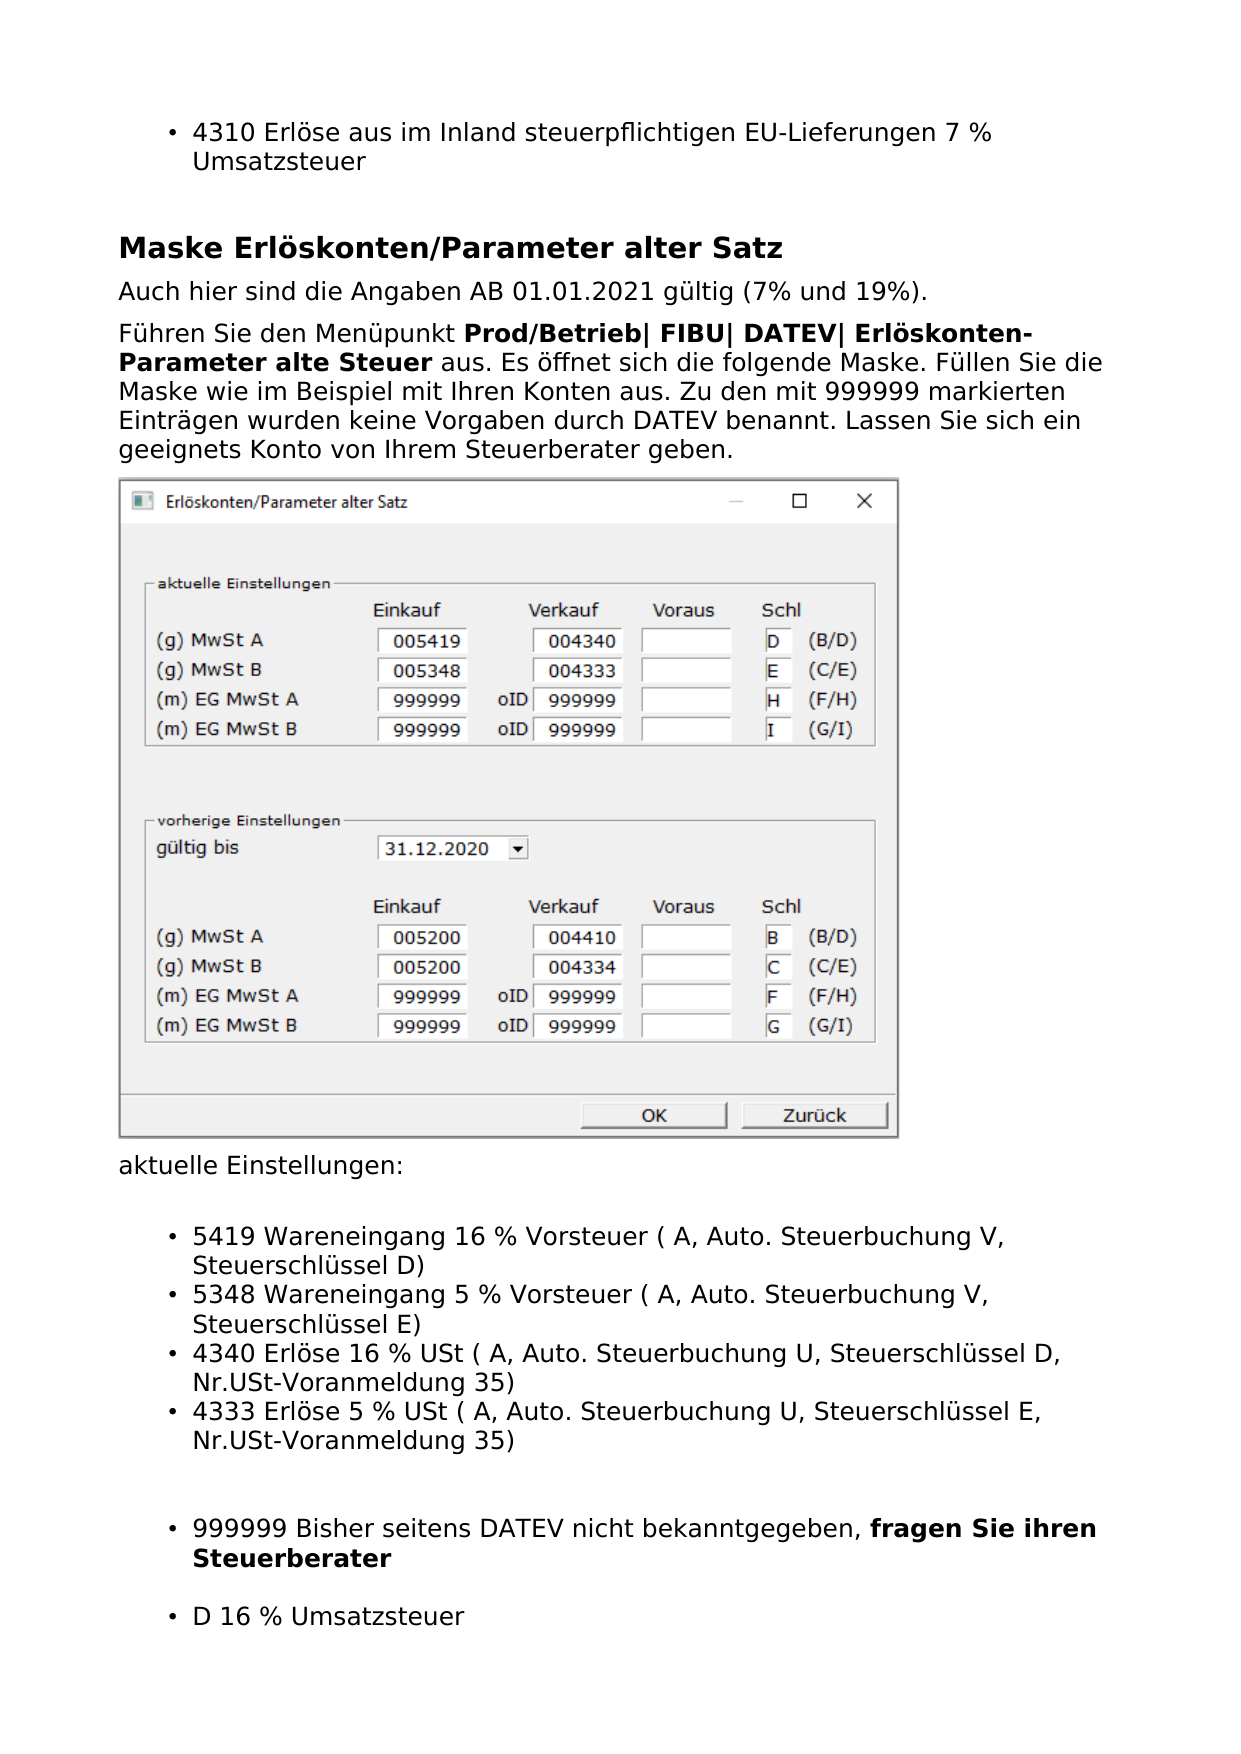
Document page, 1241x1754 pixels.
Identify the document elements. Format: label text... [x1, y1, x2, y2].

text Auch hier sind die Angaben AB 01.01.2021 gültig (7% und 19%). [118, 277, 1122, 307]
list 5348 Wareneingang 5 % Vorsteuer ( A, Auto. Steuerbuchung V, Steuerschlüssel E) [177, 1281, 1122, 1339]
list 5419 Wareneingang 16 % Vorsteuer ( A, Auto. Steuerbuchung V, Steuerschlüssel D) [177, 1222, 1122, 1281]
text aktuelle Einstellungen: [118, 1151, 1122, 1180]
list 4333 Erlöse 5 % USt ( A, Auto. Steuerbuchung U, Steuerschlüssel E, Nr.USt-Voranmeldung 35) [177, 1397, 1122, 1456]
list 4340 Erlöse 16 % USt ( A, Auto. Steuerbuchung U, Steuerschlüssel D, Nr.USt-Voranmeldung 35) [177, 1339, 1122, 1397]
list 4310 Erlöse aus im Inland steuerpflichtigen EU-Lieferungen 7 % Umsatzsteuer [177, 118, 1122, 176]
list D 16 % Umsatzsteuer [177, 1602, 1122, 1632]
list 999999 Bisher seitens DATEV nicht bekanntgegeben, fragen Sie ihren Steuerberater [177, 1515, 1122, 1573]
picture [118, 477, 900, 1139]
subtitle Maske Erlöskonten/Parameter alter Satz [118, 231, 1122, 265]
text Führen Sie den Menüpunkt Prod/Betrieb| FIBU| DATEV| Erlöskonten-Parameter alte Steuer aus. Es öffnet sich die folgende Maske. Füllen Sie die Maske wie im Beispiel mit Ihren Konten aus. Zu den mit 999999 markierten Einträgen wurden keine Vorgaben durch DATEV benannt. Lassen Sie sich ein geeignets Konto von Ihrem Steuerberater geben. [118, 319, 1122, 465]
